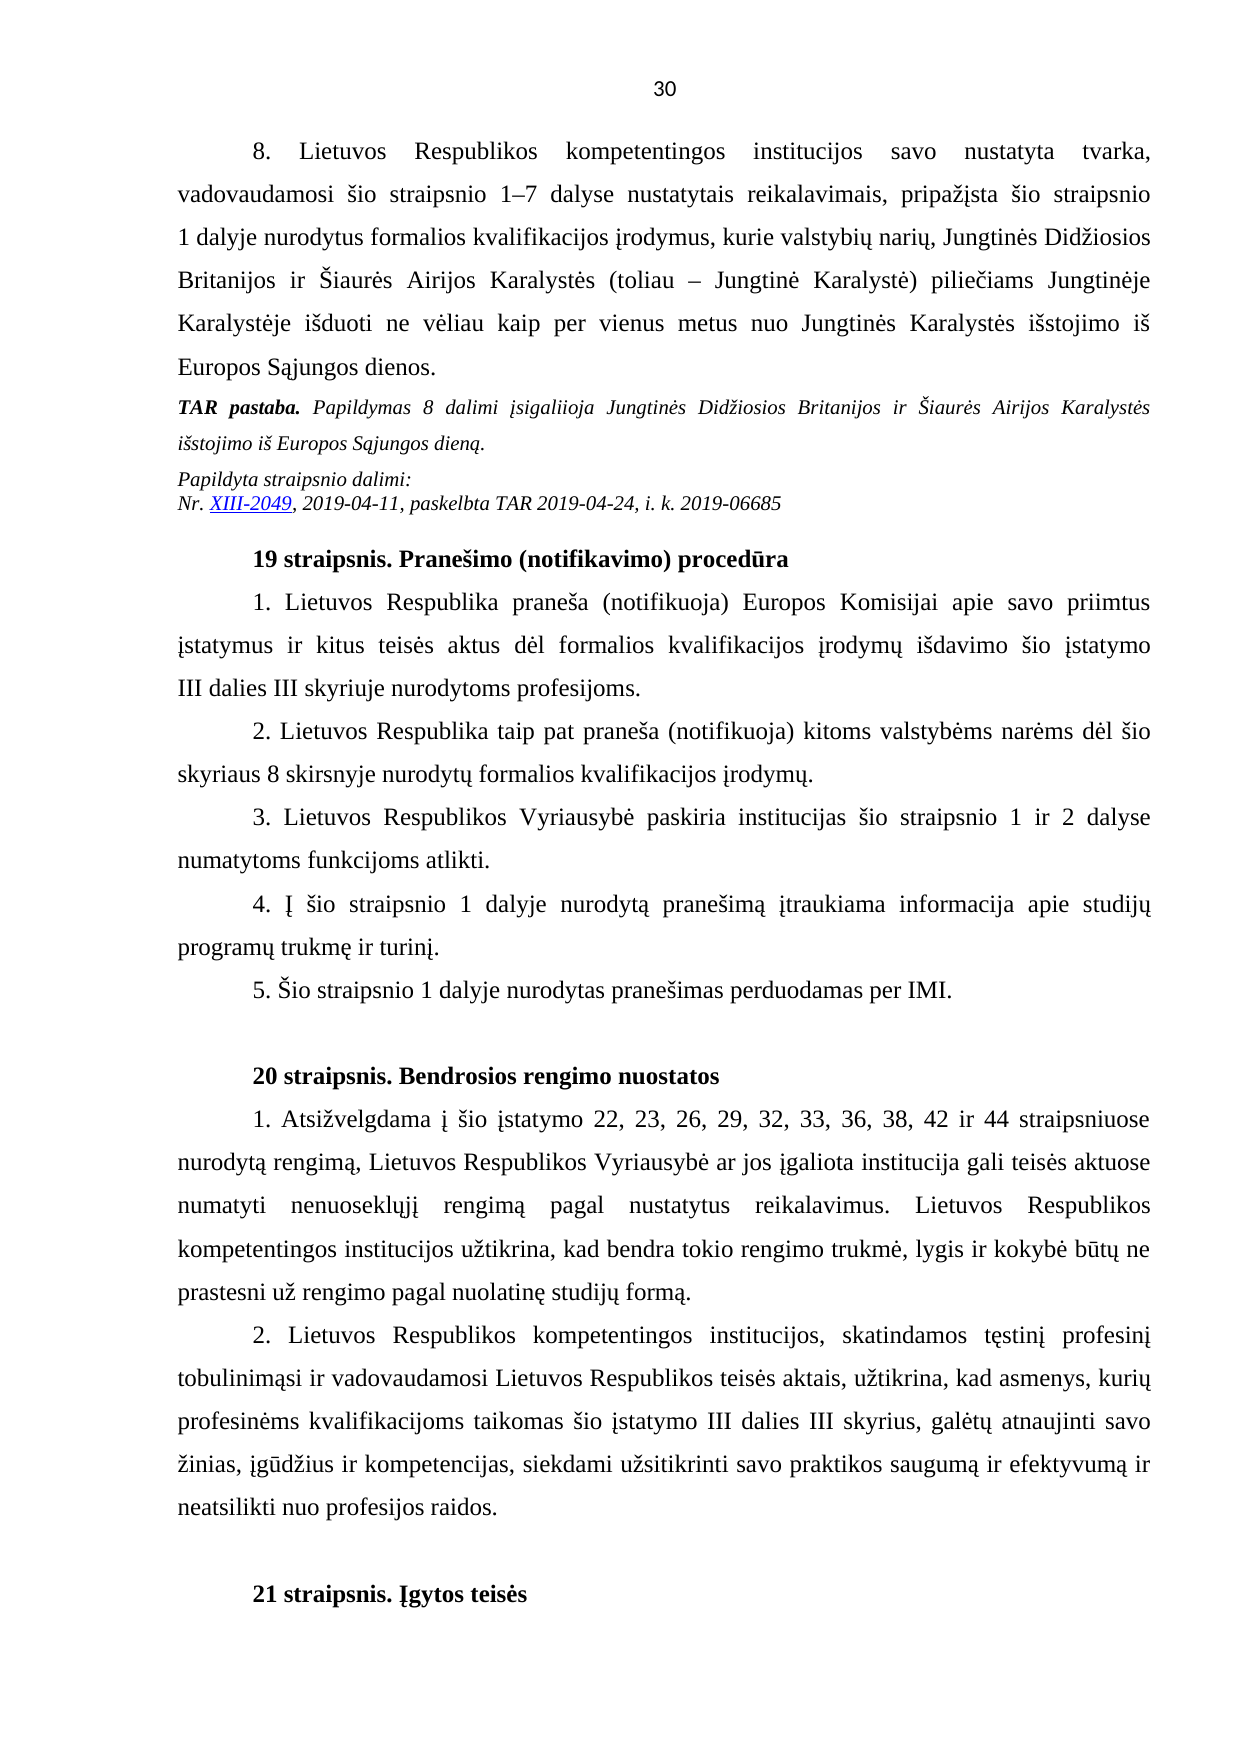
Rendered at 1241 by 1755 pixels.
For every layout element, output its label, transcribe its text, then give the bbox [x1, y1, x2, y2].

text 8. Lietuvos Respublikos kompetentingos institucijos savo nustatyta tvarka, vadovaudamosi šio straipsnio 1–7 dalyse nustatytais reikalavimais, pripažįsta šio straipsnio 1 dalyje nurodytus formalios kvalifikacijos įrodymus, kurie valstybių narių, Jungtinės Didžiosios Britanijos ir Šiaurės Airijos Karalystės (toliau – Jungtinė Karalystė) piliečiams Jungtinėje Karalystėje išduoti ne vėliau kaip per vienus metus nuo Jungtinės Karalystės išstojimo iš Europos Sąjungos dienos. [177, 136, 1152, 380]
text 21 straipsnis. Įgytos teisės [177, 1579, 1152, 1607]
text 4. Į šio straipsnio 1 dalyje nurodytą pranešimą įtraukiama informacija apie studijų programų trukmę ir turinį. [177, 889, 1152, 961]
text 3. Lietuvos Respublikos Vyriausybė paskiria institucijas šio straipsnio 1 ir 2 dalyse numatytoms funkcijoms atlikti. [177, 802, 1152, 874]
text TAR pastaba. Papildymas 8 dalimi įsigaliioja Jungtinės Didžiosios Britanijos ir Šiaurės Airijos Karalystės išstojimo iš Europos Sąjungos dieną. [177, 395, 1152, 455]
text 2. Lietuvos Respublikos kompetentingos institucijos, skatindamos tęstinį profesinį tobulinimąsi ir vadovaudamosi Lietuvos Respublikos teisės aktais, užtikrina, kad asmenys, kurių profesinėms kvalifikacijoms taikomas šio įstatymo III dalies III skyrius, galėtų atnaujinti savo žinias, įgūdžius ir kompetencijas, siekdami užsitikrinti savo praktikos saugumą ir efektyvumą ir neatsilikti nuo profesijos raidos. [177, 1320, 1152, 1521]
text 1. Lietuvos Respublika praneša (notifikuoja) Europos Komisijai apie savo priimtus įstatymus ir kitus teisės aktus dėl formalios kvalifikacijos įrodymų išdavimo šio įstatymo III dalies III skyriuje nurodytoms profesijoms. [177, 587, 1152, 702]
text Nr. XIII-2049, 2019-04-11, paskelbta TAR 2019-04-24, i. k. 2019-06685 [177, 491, 1152, 515]
text 1. Atsižvelgdama į šio įstatymo 22, 23, 26, 29, 32, 33, 36, 38, 42 ir 44 straipsniuose nurodytą rengimą, Lietuvos Respublikos Vyriausybė ar jos įgaliota institucija gali teisės aktuose numatyti nenuoseklųjį rengimą pagal nustatytus reikalavimus. Lietuvos Respublikos kompetentingos institucijos užtikrina, kad bendra tokio rengimo trukmė, lygis ir kokybė būtų ne prastesni už rengimo pagal nuolatinę studijų formą. [177, 1104, 1152, 1306]
text Papildyta straipsnio dalimi: [177, 467, 1152, 491]
text 5. Šio straipsnio 1 dalyje nurodytas pranešimas perduodamas per IMI. [177, 975, 1152, 1004]
text 19 straipsnis. Pranešimo (notifikavimo) procedūra [177, 544, 1152, 572]
text 20 straipsnis. Bendrosios rengimo nuostatos [177, 1061, 1152, 1090]
text 2. Lietuvos Respublika taip pat praneša (notifikuoja) kitoms valstybėms narėms dėl šio skyriaus 8 skirsnyje nurodytų formalios kvalifikacijos įrodymų. [177, 716, 1152, 788]
